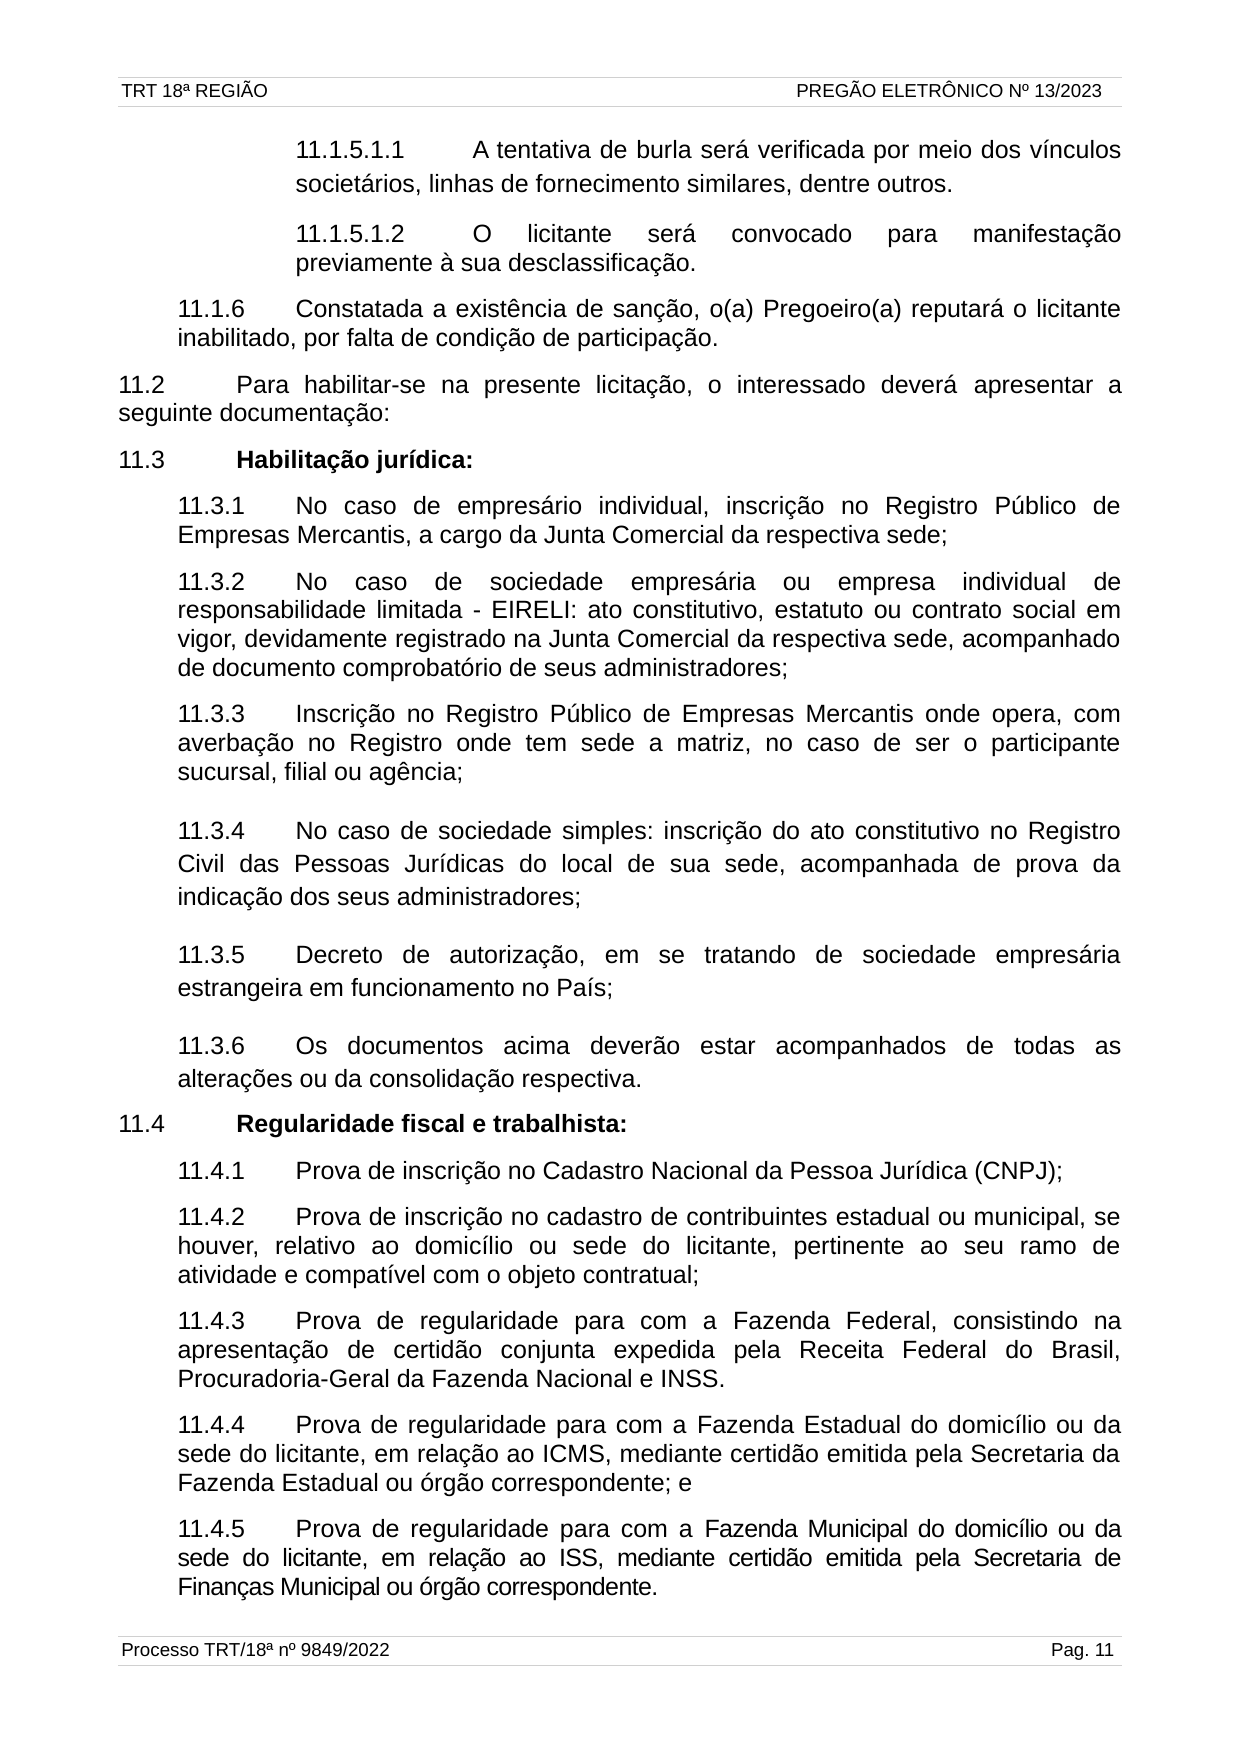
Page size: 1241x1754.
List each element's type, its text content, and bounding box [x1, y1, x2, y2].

text 11.3.1 No caso de empresário individual, inscrição no Registro Público de Empresas Mercantis, a cargo da Junta Comercial da respectiva sede; [177, 491, 1122, 549]
list 11.4.4 Prova de regularidade para com a Fazenda Estadual do domicílio ou da sede do licitante, em relação ao ICMS, mediante certidão emitida pela Secretaria da Fazenda Estadual ou órgão correspondente; e [177, 1410, 1122, 1496]
text 11.2 Para habilitar-se na presente licitação, o interessado deverá apresentar a seguinte documentação: [118, 370, 1122, 427]
list 11.4.5 Prova de regularidade para com a Fazenda Municipal do domicílio ou da sede do licitante, em relação ao ISS, mediante certidão emitida pela Secretaria de Finanças Municipal ou órgão correspondente. [177, 1514, 1122, 1600]
text 11.3.3 Inscrição no Registro Público de Empresas Mercantis onde opera, com averbação no Registro onde tem sede a matriz, no caso de ser o participante sucursal, filial ou agência; [177, 699, 1122, 786]
list 11.3.4 No caso de sociedade simples: inscrição do ato constitutivo no Registro Civil das Pessoas Jurídicas do local de sua sede, acompanhada de prova da indicação dos seus administradores; [177, 816, 1122, 911]
text 11.1.6 Constatada a existência de sanção, o(a) Pregoeiro(a) reputará o licitante inabilitado, por falta de condição de participação. [177, 294, 1122, 352]
list 11.1.5.1.1 A tentativa de burla será verificada por meio dos vínculos societários, linhas de fornecimento similares, dentre outros. [295, 136, 1122, 197]
list 11.4.3 Prova de regularidade para com a Fazenda Federal, consistindo na apresentação de certidão conjunta expedida pela Receita Federal do Brasil, Procuradoria-Geral da Fazenda Nacional e INSS. [177, 1306, 1122, 1392]
list 11.3.5 Decreto de autorização, em se tratando de sociedade empresária estrangeira em funcionamento no País; [177, 940, 1122, 1002]
list 11.4.1 Prova de inscrição no Cadastro Nacional da Pessoa Jurídica (CNPJ); [177, 1156, 1122, 1184]
text 11.3 Habilitação jurídica: [118, 445, 1122, 474]
text 11.1.5.1.2 O licitante será convocado para manifestação previamente à sua desclassificação. [295, 219, 1122, 277]
text 11.3.2 No caso de sociedade empresária ou empresa individual de responsabilidade limitada - EIRELI: ato constitutivo, estatuto ou contrato social em vigor, devidamente registrado na Junta Comercial da respectiva sede, acompanhado de documento comprobatório de seus administradores; [177, 567, 1122, 682]
list 11.3.6 Os documentos acima deverão estar acompanhados de todas as alterações ou da consolidação respectiva. [177, 1031, 1122, 1093]
text 11.4 Regularidade fiscal e trabalhista: [118, 1109, 1122, 1138]
list 11.4.2 Prova de inscrição no cadastro de contribuintes estadual ou municipal, se houver, relativo ao domicílio ou sede do licitante, pertinente ao seu ramo de atividade e compatível com o objeto contratual; [177, 1202, 1122, 1288]
